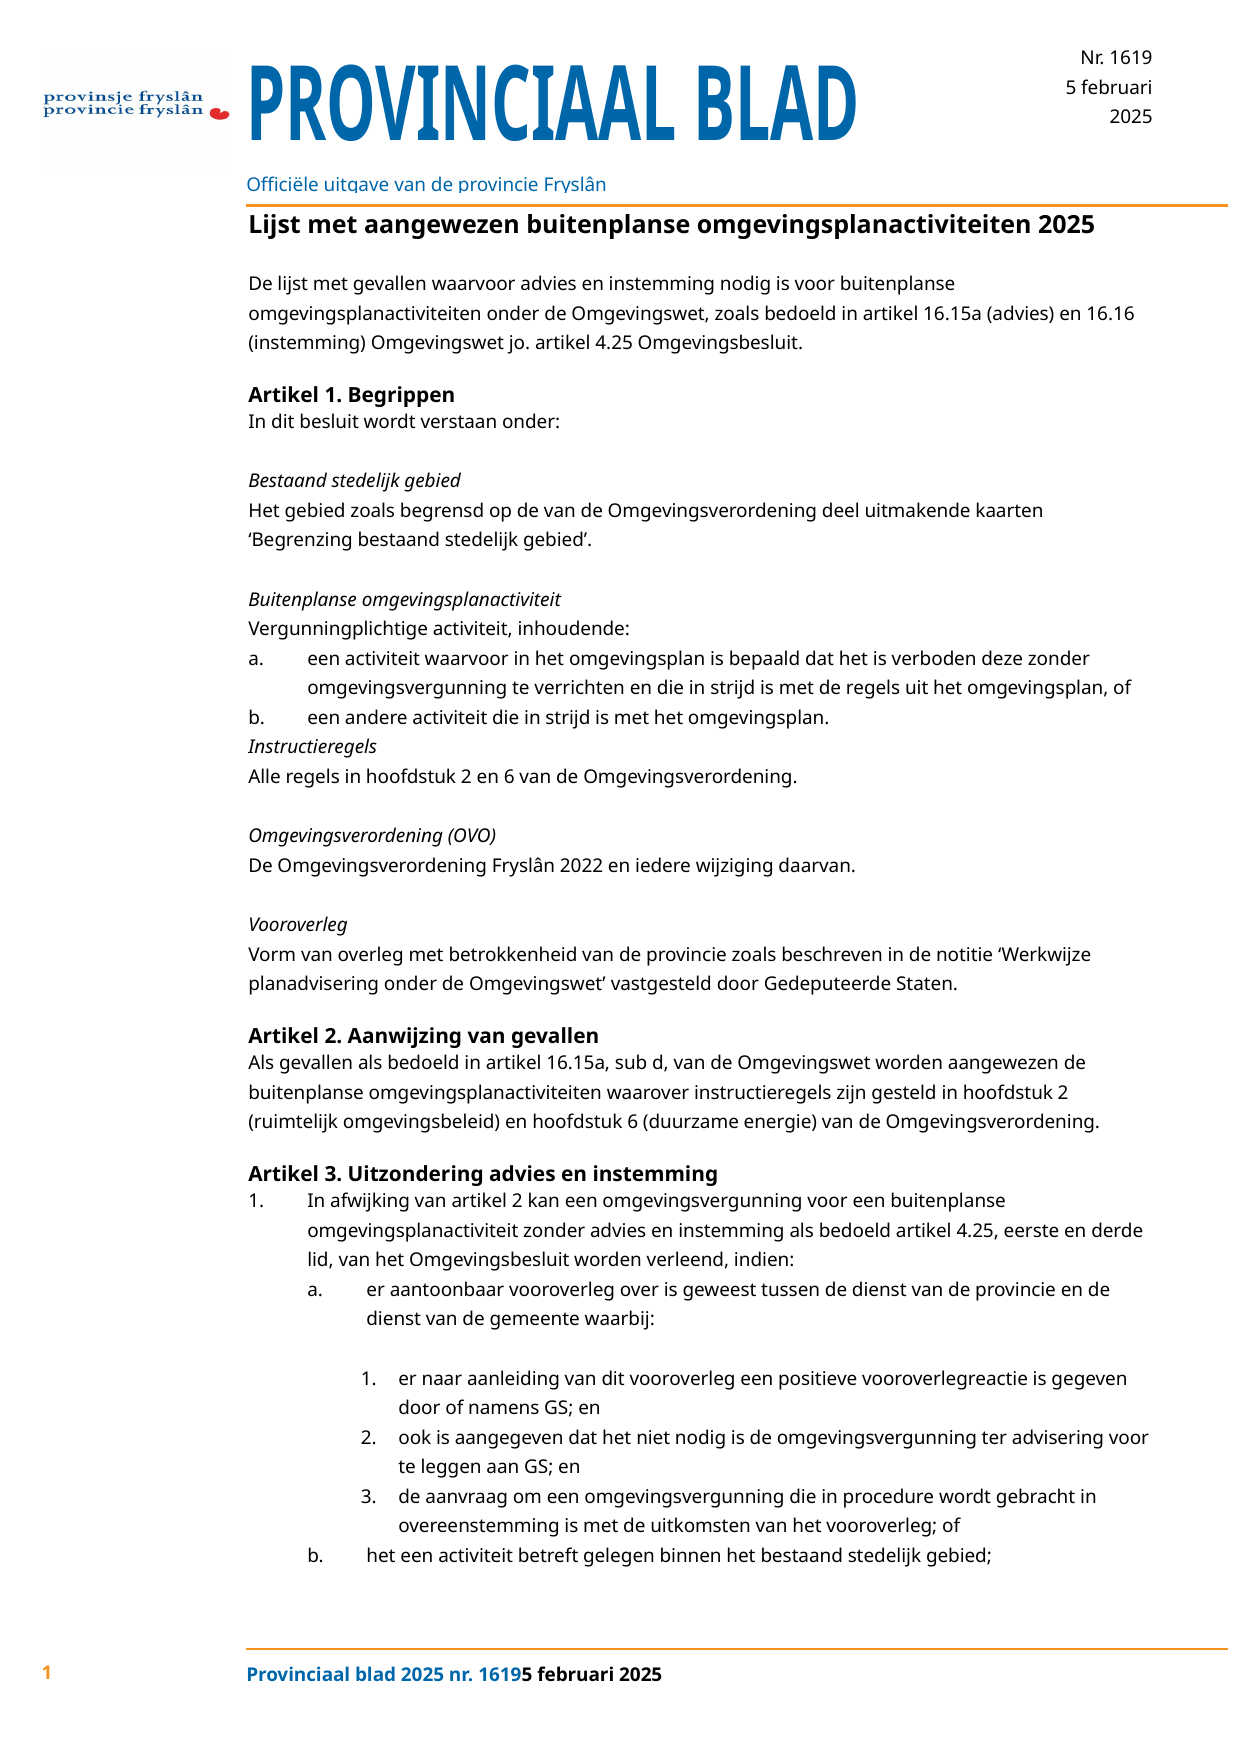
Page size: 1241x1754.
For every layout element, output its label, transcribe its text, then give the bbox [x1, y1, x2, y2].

text De lijst met gevallen waarvoor advies en instemming nodig is voor buitenplanse omgevingsplanactiviteiten onder de Omgevingswet, zoals bedoeld in artikel 16.15a (advies) en 16.16 (instemming) Omgevingswet jo. artikel 4.25 Omgevingsbesluit. [248, 270, 1152, 355]
list er naar aanleiding van dit vooroverleg een positieve vooroverlegreactie is gegeven door of namens GS; en [361, 1365, 1152, 1420]
list een activiteit waarvoor in het omgevingsplan is bepaald dat het is verboden deze zonder omgevingsvergunning te verrichten en die in strijd is met de regels uit het omgevingsplan, of [248, 645, 1152, 700]
text Buitenplanse omgevingsplanactiviteit [248, 586, 1152, 612]
text Als gevallen als bedoeld in artikel 16.15a, sub d, van de Omgevingswet worden aangewezen de buitenplanse omgevingsplanactiviteiten waarover instructieregels zijn gesteld in hoofdstuk 2 (ruimtelijk omgevingsbeleid) en hoofdstuk 6 (duurzame energie) van de Omgevingsverordening. [248, 1049, 1152, 1134]
list de aanvraag om een omgevingsvergunning die in procedure wordt gebracht in overeenstemming is met de uitkomsten van het vooroverleg; of [361, 1483, 1152, 1538]
text Artikel 2. Aanwijzing van gevallen [248, 1021, 1152, 1049]
list ook is aangegeven dat het niet nodig is de omgevingsvergunning ter advisering voor te leggen aan GS; en [361, 1424, 1152, 1479]
text Artikel 3. Uitzondering advies en instemming [248, 1159, 1152, 1187]
text Vooroverleg [248, 911, 1152, 937]
text Het gebied zoals begrensd op de van de Omgevingsverordening deel uitmakende kaarten ‘Begrenzing bestaand stedelijk gebied’. [248, 497, 1152, 552]
text Alle regels in hoofdstuk 2 en 6 van de Omgevingsverordening. [248, 763, 1152, 789]
list een andere activiteit die in strijd is met het omgevingsplan. [248, 704, 1152, 730]
text Instructieregels [248, 734, 1152, 759]
list In afwijking van artikel 2 kan een omgevingsvergunning voor een buitenplanse omgevingsplanactiviteit zonder advies en instemming als bedoeld artikel 4.25, eerste en derde lid, van het Omgevingsbesluit worden verleend, indien: [248, 1187, 1152, 1272]
text Bestaand stedelijk gebied [248, 467, 1152, 493]
text In dit besluit wordt verstaan onder: [248, 408, 1152, 434]
text De Omgevingsverordening Fryslân 2022 en iedere wijziging daarvan. [248, 852, 1152, 878]
text Vorm van overleg met betrokkenheid van de provincie zoals beschreven in de notitie ‘Werkwijze planadvisering onder de Omgevingswet’ vastgesteld door Gedeputeerde Staten. [248, 941, 1152, 996]
list het een activiteit betreft gelegen binnen het bestaand stedelijk gebied; [307, 1542, 1152, 1568]
text Omgevingsverordening (OVO) [248, 822, 1152, 848]
text Artikel 1. Begrippen [248, 380, 1152, 408]
text Lijst met aangewezen buitenplanse omgevingsplanactiviteiten 2025 [248, 207, 1152, 241]
list er aantoonbaar vooroverleg over is geweest tussen de dienst van de provincie en de dienst van de gemeente waarbij: [307, 1276, 1152, 1331]
text Vergunningplichtige activiteit, inhoudende: [248, 615, 1152, 641]
picture [41, 47, 231, 172]
